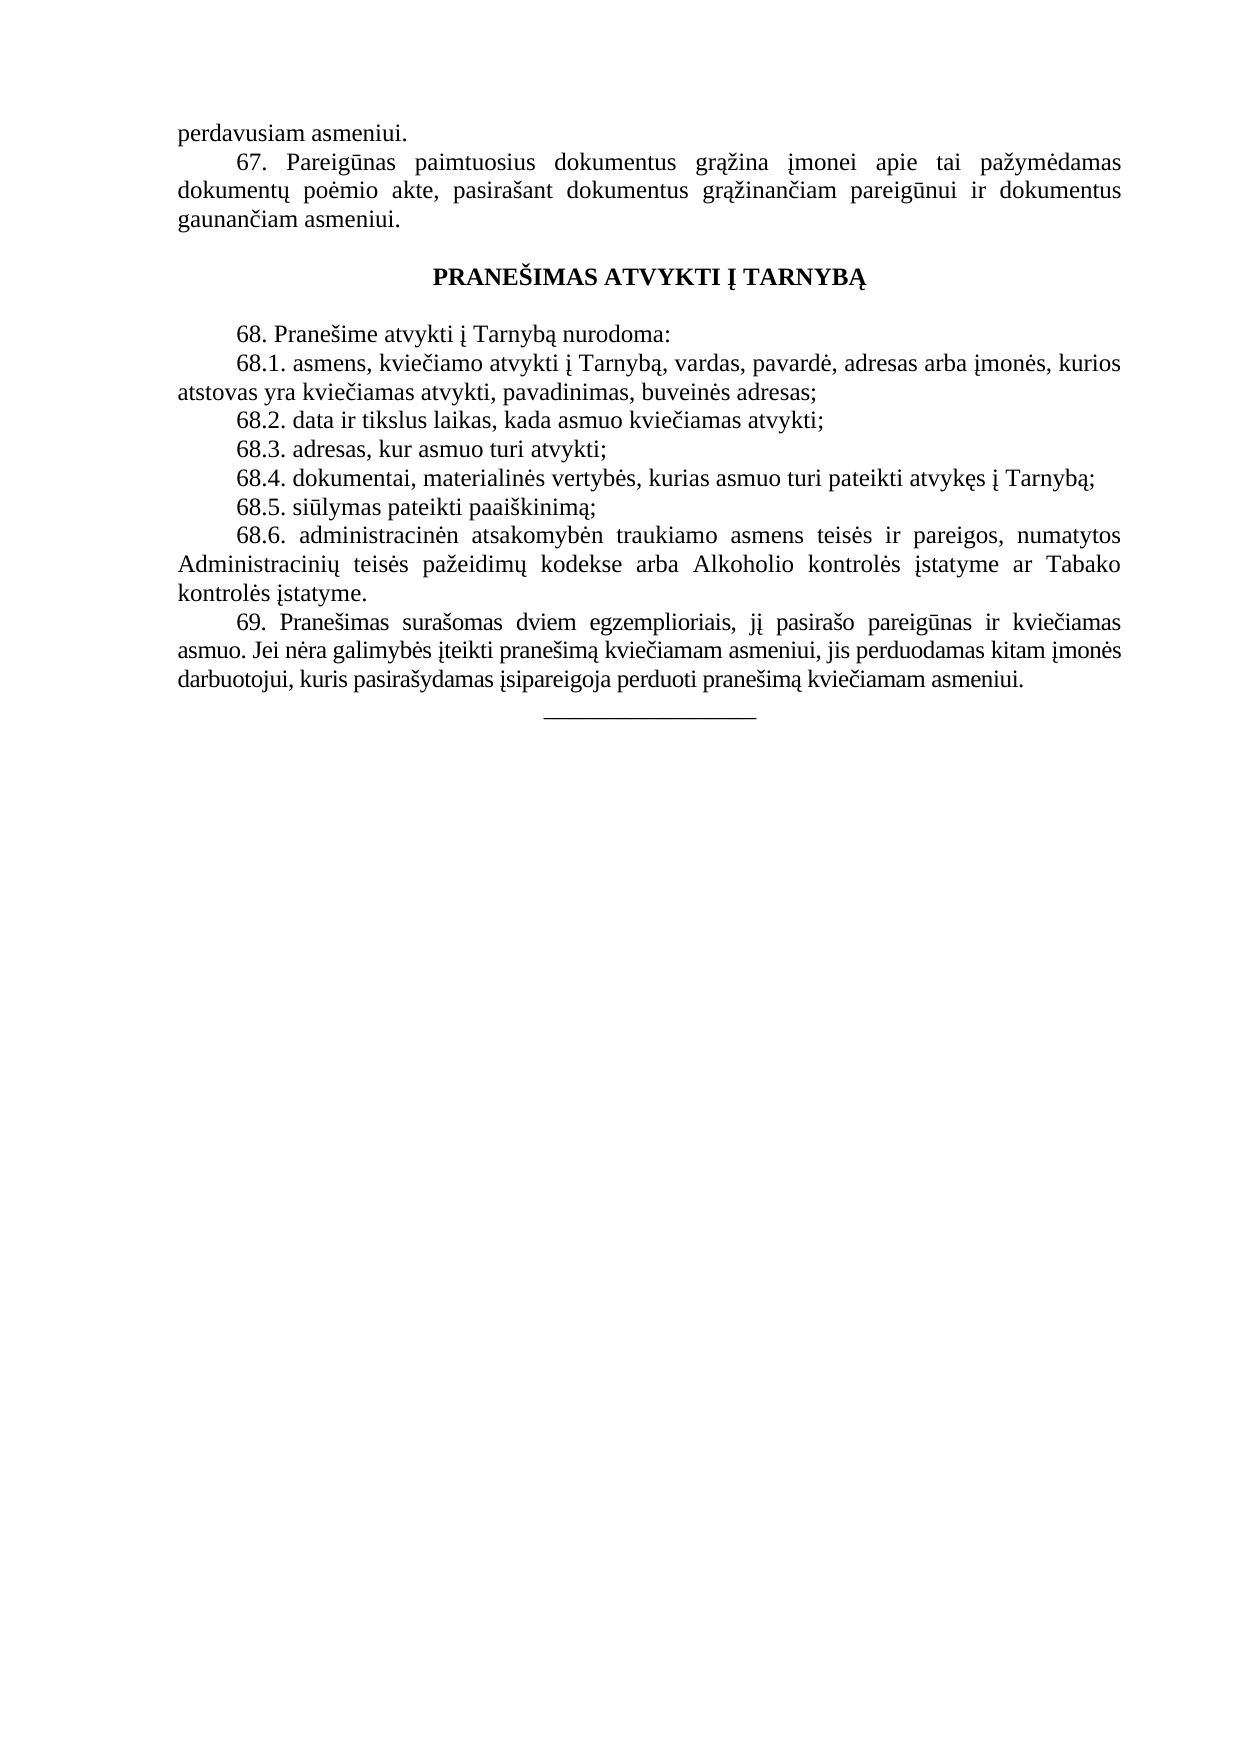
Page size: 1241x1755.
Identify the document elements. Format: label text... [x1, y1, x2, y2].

text 68.5. siūlymas pateikti paaiškinimą; [177, 492, 1122, 521]
text 68.4. dokumentai, materialinės vertybės, kurias asmuo turi pateikti atvykęs į Tarnybą; [177, 463, 1122, 492]
text 69. Pranešimas surašomas dviem egzemplioriais, jį pasirašo pareigūnas ir kviečiamas asmuo. Jei nėra galimybės įteikti pranešimą kviečiamam asmeniui, jis perduodamas kitam įmonės darbuotojui, kuris pasirašydamas įsipareigoja perduoti pranešimą kviečiamam asmeniui. [177, 607, 1122, 693]
text 68.2. data ir tikslus laikas, kada asmuo kviečiamas atvykti; [177, 406, 1122, 434]
text perdavusiam asmeniui. [177, 118, 1122, 147]
text _________________ [177, 693, 1122, 722]
text PRANEŠIMAS ATVYKTI Į TARNYBĄ [177, 262, 1122, 291]
text 68.1. asmens, kviečiamo atvykti į Tarnybą, vardas, pavardė, adresas arba įmonės, kurios atstovas yra kviečiamas atvykti, pavadinimas, buveinės adresas; [177, 348, 1122, 406]
text 68.6. administracinėn atsakomybėn traukiamo asmens teisės ir pareigos, numatytos Administracinių teisės pažeidimų kodekse arba Alkoholio kontrolės įstatyme ar Tabako kontrolės įstatyme. [177, 521, 1122, 607]
text 68. Pranešime atvykti į Tarnybą nurodoma: [177, 319, 1122, 348]
text 68.3. adresas, kur asmuo turi atvykti; [177, 434, 1122, 463]
text 67. Pareigūnas paimtuosius dokumentus grąžina įmonei apie tai pažymėdamas dokumentų poėmio akte, pasirašant dokumentus grąžinančiam pareigūnui ir dokumentus gaunančiam asmeniui. [177, 147, 1122, 233]
